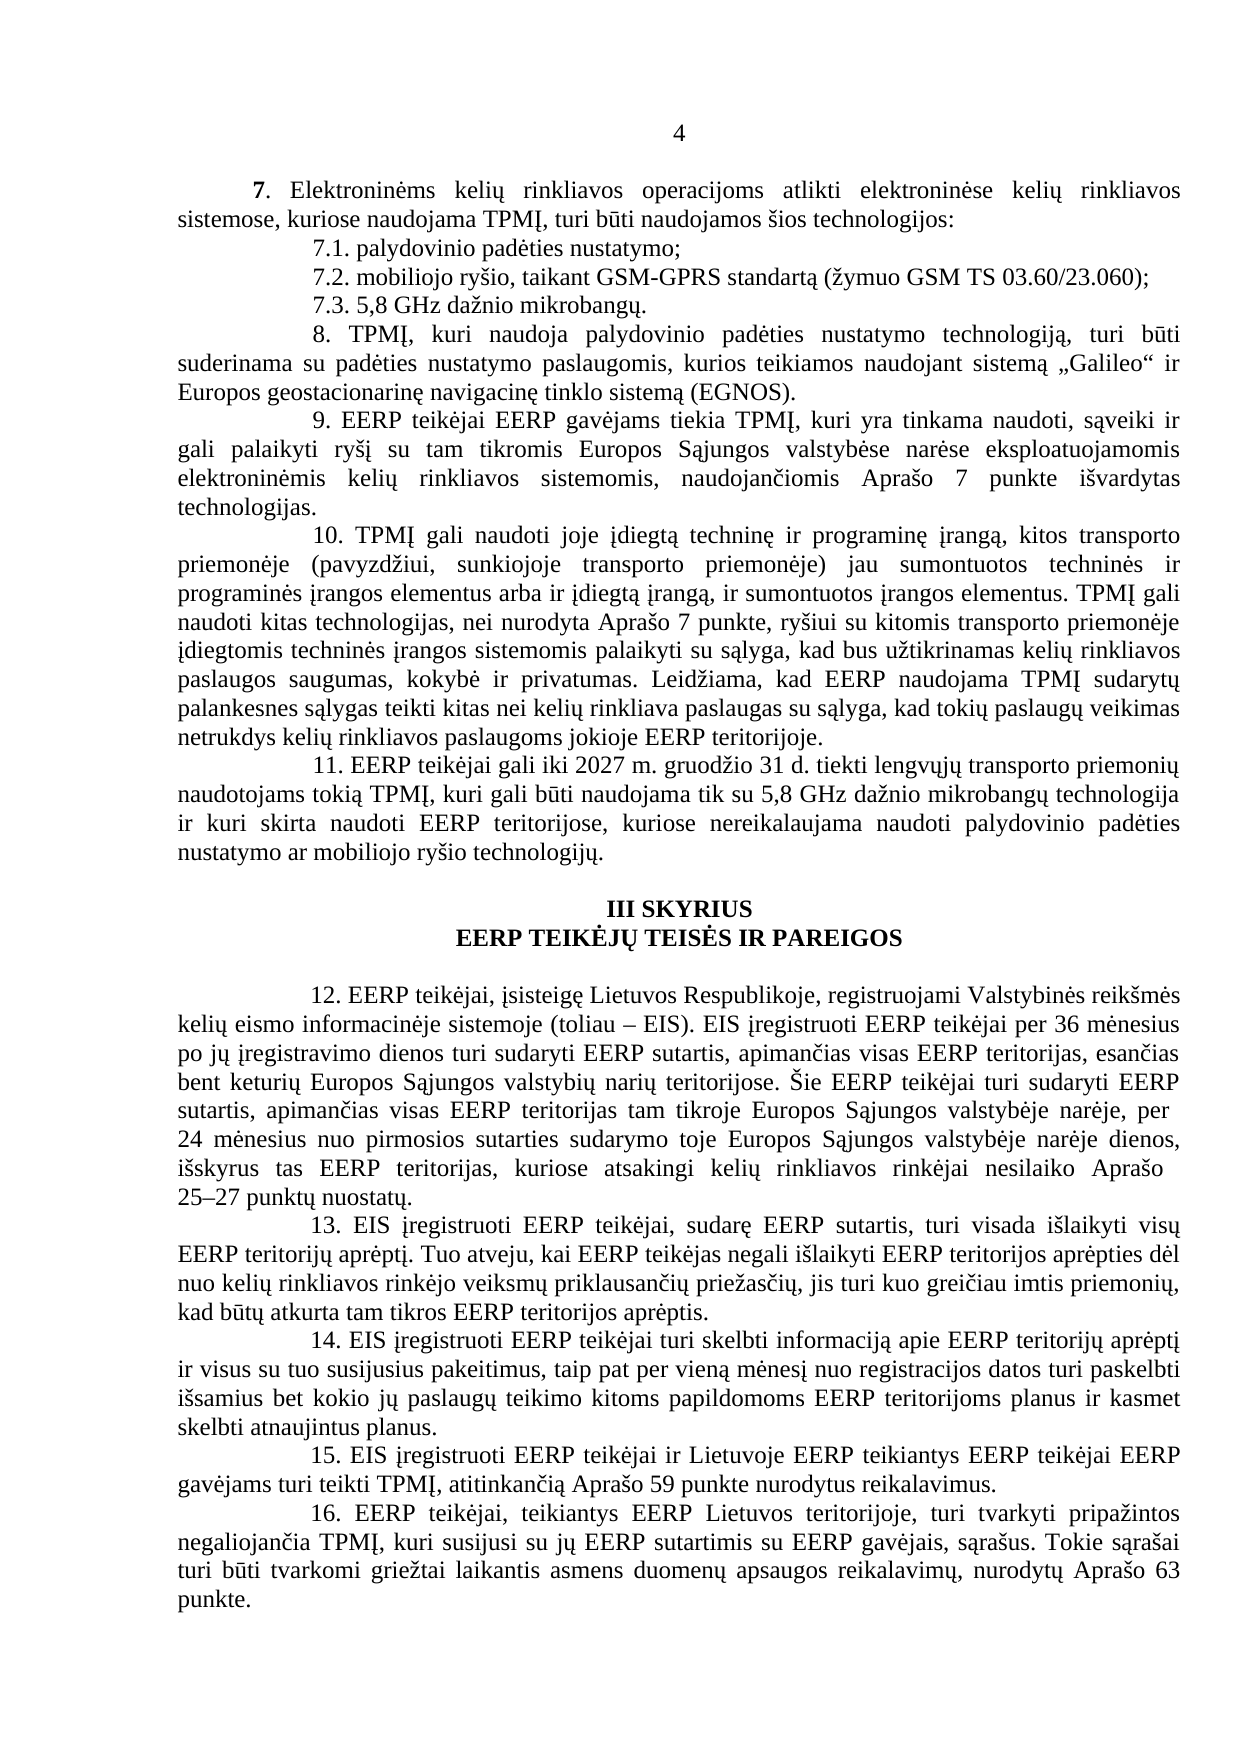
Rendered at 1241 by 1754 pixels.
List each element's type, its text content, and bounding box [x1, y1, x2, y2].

text III SKYRIUS [177, 894, 1181, 923]
text 7. Elektroninėms kelių rinkliavos operacijoms atlikti elektroninėse kelių rinkliavos sistemose, kuriose naudojama TPMĮ, turi būti naudojamos šios technologijos: [177, 176, 1181, 233]
text 8. TPMĮ, kuri naudoja palydovinio padėties nustatymo technologiją, turi būti suderinama su padėties nustatymo paslaugomis, kurios teikiamos naudojant sistemą „Galileo“ ir Europos geostacionarinę navigacinę tinklo sistemą (EGNOS). [177, 319, 1181, 406]
text 16. EERP teikėjai, teikiantys EERP Lietuvos teritorijoje, turi tvarkyti pripažintos negaliojančia TPMĮ, kuri susijusi su jų EERP sutartimis su EERP gavėjais, sąrašus. Tokie sąrašai turi būti tvarkomi griežtai laikantis asmens duomenų apsaugos reikalavimų, nurodytų Aprašo 63 punkte. [177, 1498, 1181, 1613]
text 15. EIS įregistruoti EERP teikėjai ir Lietuvoje EERP teikiantys EERP teikėjai EERP gavėjams turi teikti TPMĮ, atitinkančią Aprašo 59 punkte nurodytus reikalavimus. [177, 1441, 1181, 1498]
text 9. EERP teikėjai EERP gavėjams tiekia TPMĮ, kuri yra tinkama naudoti, sąveiki ir gali palaikyti ryšį su tam tikromis Europos Sąjungos valstybėse narėse eksploatuojamomis elektroninėmis kelių rinkliavos sistemomis, naudojančiomis Aprašo 7 punkte išvardytas technologijas. [177, 406, 1181, 521]
text 11. EERP teikėjai gali iki 2027 m. gruodžio 31 d. tiekti lengvųjų transporto priemonių naudotojams tokią TPMĮ, kuri gali būti naudojama tik su 5,8 GHz dažnio mikrobangų technologija ir kuri skirta naudoti EERP teritorijose, kuriose nereikalaujama naudoti palydovinio padėties nustatymo ar mobiliojo ryšio technologijų. [177, 751, 1181, 866]
text 13. EIS įregistruoti EERP teikėjai, sudarę EERP sutartis, turi visada išlaikyti visų EERP teritorijų aprėptį. Tuo atveju, kai EERP teikėjas negali išlaikyti EERP teritorijos aprėpties dėl nuo kelių rinkliavos rinkėjo veiksmų priklausančių priežasčių, jis turi kuo greičiau imtis priemonių, kad būtų atkurta tam tikros EERP teritorijos aprėptis. [177, 1211, 1181, 1326]
text 10. TPMĮ gali naudoti joje įdiegtą techninę ir programinę įrangą, kitos transporto priemonėje (pavyzdžiui, sunkiojoje transporto priemonėje) jau sumontuotos techninės ir programinės įrangos elementus arba ir įdiegtą įrangą, ir sumontuotos įrangos elementus. TPMĮ gali naudoti kitas technologijas, nei nurodyta Aprašo 7 punkte, ryšiui su kitomis transporto priemonėje įdiegtomis techninės įrangos sistemomis palaikyti su sąlyga, kad bus užtikrinamas kelių rinkliavos paslaugos saugumas, kokybė ir privatumas. Leidžiama, kad EERP naudojama TPMĮ sudarytų palankesnes sąlygas teikti kitas nei kelių rinkliava paslaugas su sąlyga, kad tokių paslaugų veikimas netrukdys kelių rinkliavos paslaugoms jokioje EERP teritorijoje. [177, 521, 1181, 751]
text 12. EERP teikėjai, įsisteigę Lietuvos Respublikoje, registruojami Valstybinės reikšmės kelių eismo informacinėje sistemoje (toliau – EIS). EIS įregistruoti EERP teikėjai per 36 mėnesius po jų įregistravimo dienos turi sudaryti EERP sutartis, apimančias visas EERP teritorijas, esančias bent keturių Europos Sąjungos valstybių narių teritorijose. Šie EERP teikėjai turi sudaryti EERP sutartis, apimančias visas EERP teritorijas tam tikroje Europos Sąjungos valstybėje narėje, per 24 mėnesius nuo pirmosios sutarties sudarymo toje Europos Sąjungos valstybėje narėje dienos, išskyrus tas EERP teritorijas, kuriose atsakingi kelių rinkliavos rinkėjai nesilaiko Aprašo 25–27 punktų nuostatų. [177, 981, 1181, 1211]
text 7.1. palydovinio padėties nustatymo; [177, 233, 1181, 262]
text 14. EIS įregistruoti EERP teikėjai turi skelbti informaciją apie EERP teritorijų aprėptį ir visus su tuo susijusius pakeitimus, taip pat per vieną mėnesį nuo registracijos datos turi paskelbti išsamius bet kokio jų paslaugų teikimo kitoms papildomoms EERP teritorijoms planus ir kasmet skelbti atnaujintus planus. [177, 1326, 1181, 1441]
text EERP TEIKĖJŲ TEISĖS IR PAREIGOS [177, 923, 1181, 952]
text 7.2. mobiliojo ryšio, taikant GSM-GPRS standartą (žymuo GSM TS 03.60/23.060); [177, 262, 1181, 291]
text 7.3. 5,8 GHz dažnio mikrobangų. [177, 291, 1181, 319]
